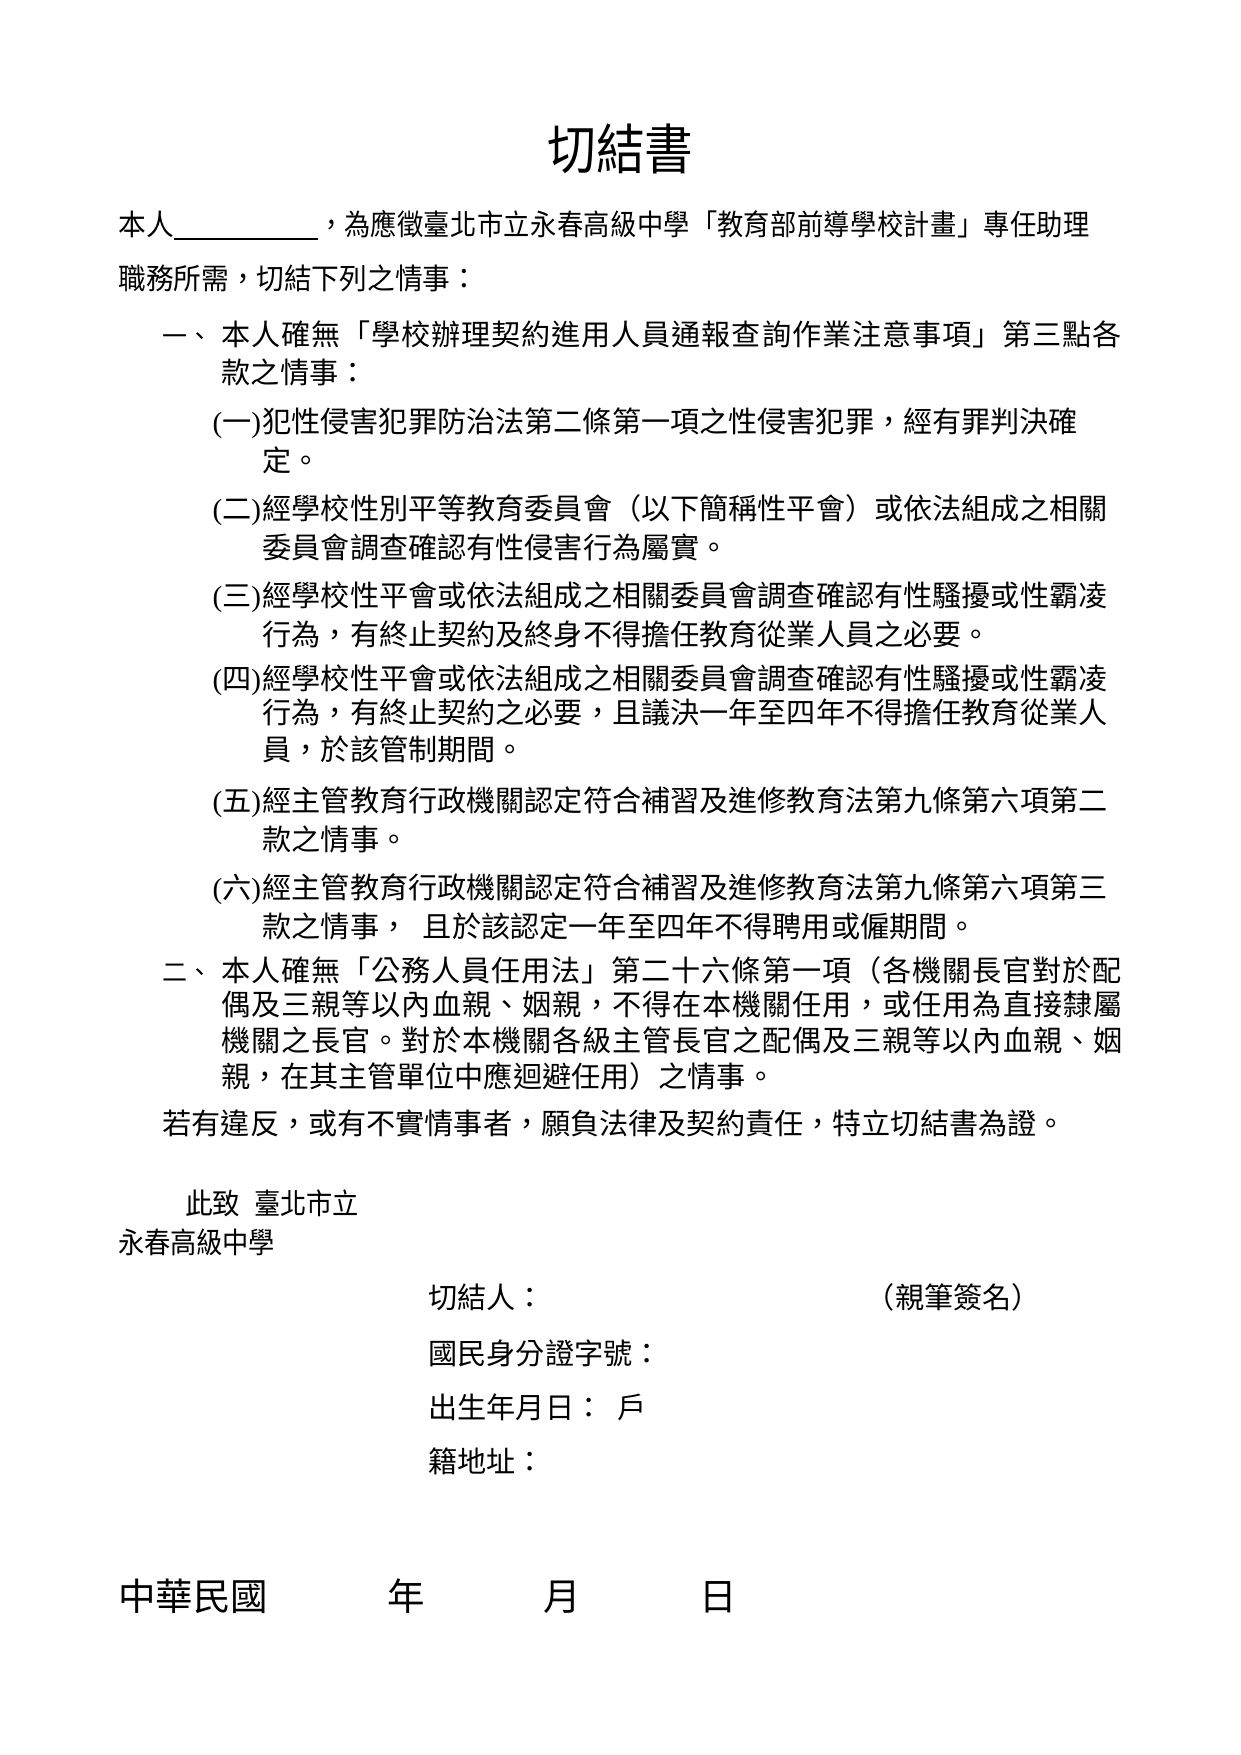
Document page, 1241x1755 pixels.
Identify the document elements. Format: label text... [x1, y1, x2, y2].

text 二、 本人確無「公務人員任用法」第二十六條第一項（各機關長官對於配 偶及三親等以內血親、姻親，不得在本機關任用，或任用為直接隸屬 機關之長官。對於本機關各級主管長官之配偶及三親等以內血親、姻 親，在其主管單位中應迴避任用）之情事。 [162, 952, 1122, 1096]
subtitle 本人 ，為應徵臺北市立永春高級中學「教育部前導學校計畫」專任助理 職務所需，切結下列之情事： [118, 201, 1122, 298]
text 國民身分證字號： 出生年月日： 戶籍地址： [428, 1330, 662, 1481]
text 切結人： （親筆簽名） [428, 1275, 1134, 1317]
text (三)經學校性平會或依法組成之相關委員會調查確認有性騷擾或性霸凌 行為，有終止契約及終身不得擔任教育從業人員之必要。 [212, 576, 1108, 653]
text 若有違反，或有不實情事者，願負法律及契約責任，特立切結書為證。 [162, 1100, 1134, 1142]
text (二)經學校性別平等教育委員會（以下簡稱性平會）或依法組成之相關 委員會調查確認有性侵害行為屬實。 [212, 488, 1108, 566]
text 此致 臺北市立永春高級中學 [118, 1183, 380, 1261]
text (六)經主管教育行政機關認定符合補習及進修教育法第九條第六項第三 款之情事， 且於該認定一年至四年不得聘用或僱期間。 [212, 868, 1108, 945]
text (一)犯性侵害犯罪防治法第二條第一項之性侵害犯罪，經有罪判決確 定。 [212, 401, 1079, 479]
text (四)經學校性平會或依法組成之相關委員會調查確認有性騷擾或性霸凌 行為，有終止契約之必要，且議決一年至四年不得擔任教育從業人 員，於該管制期間。 [212, 660, 1108, 768]
text (五)經主管教育行政機關認定符合補習及進修教育法第九條第六項第二 款之情事。 [212, 781, 1108, 858]
text 一、 本人確無「學校辦理契約進用人員通報查詢作業注意事項」第三點各 款之情事： [162, 314, 1122, 392]
text 切結書 [106, 117, 1134, 182]
